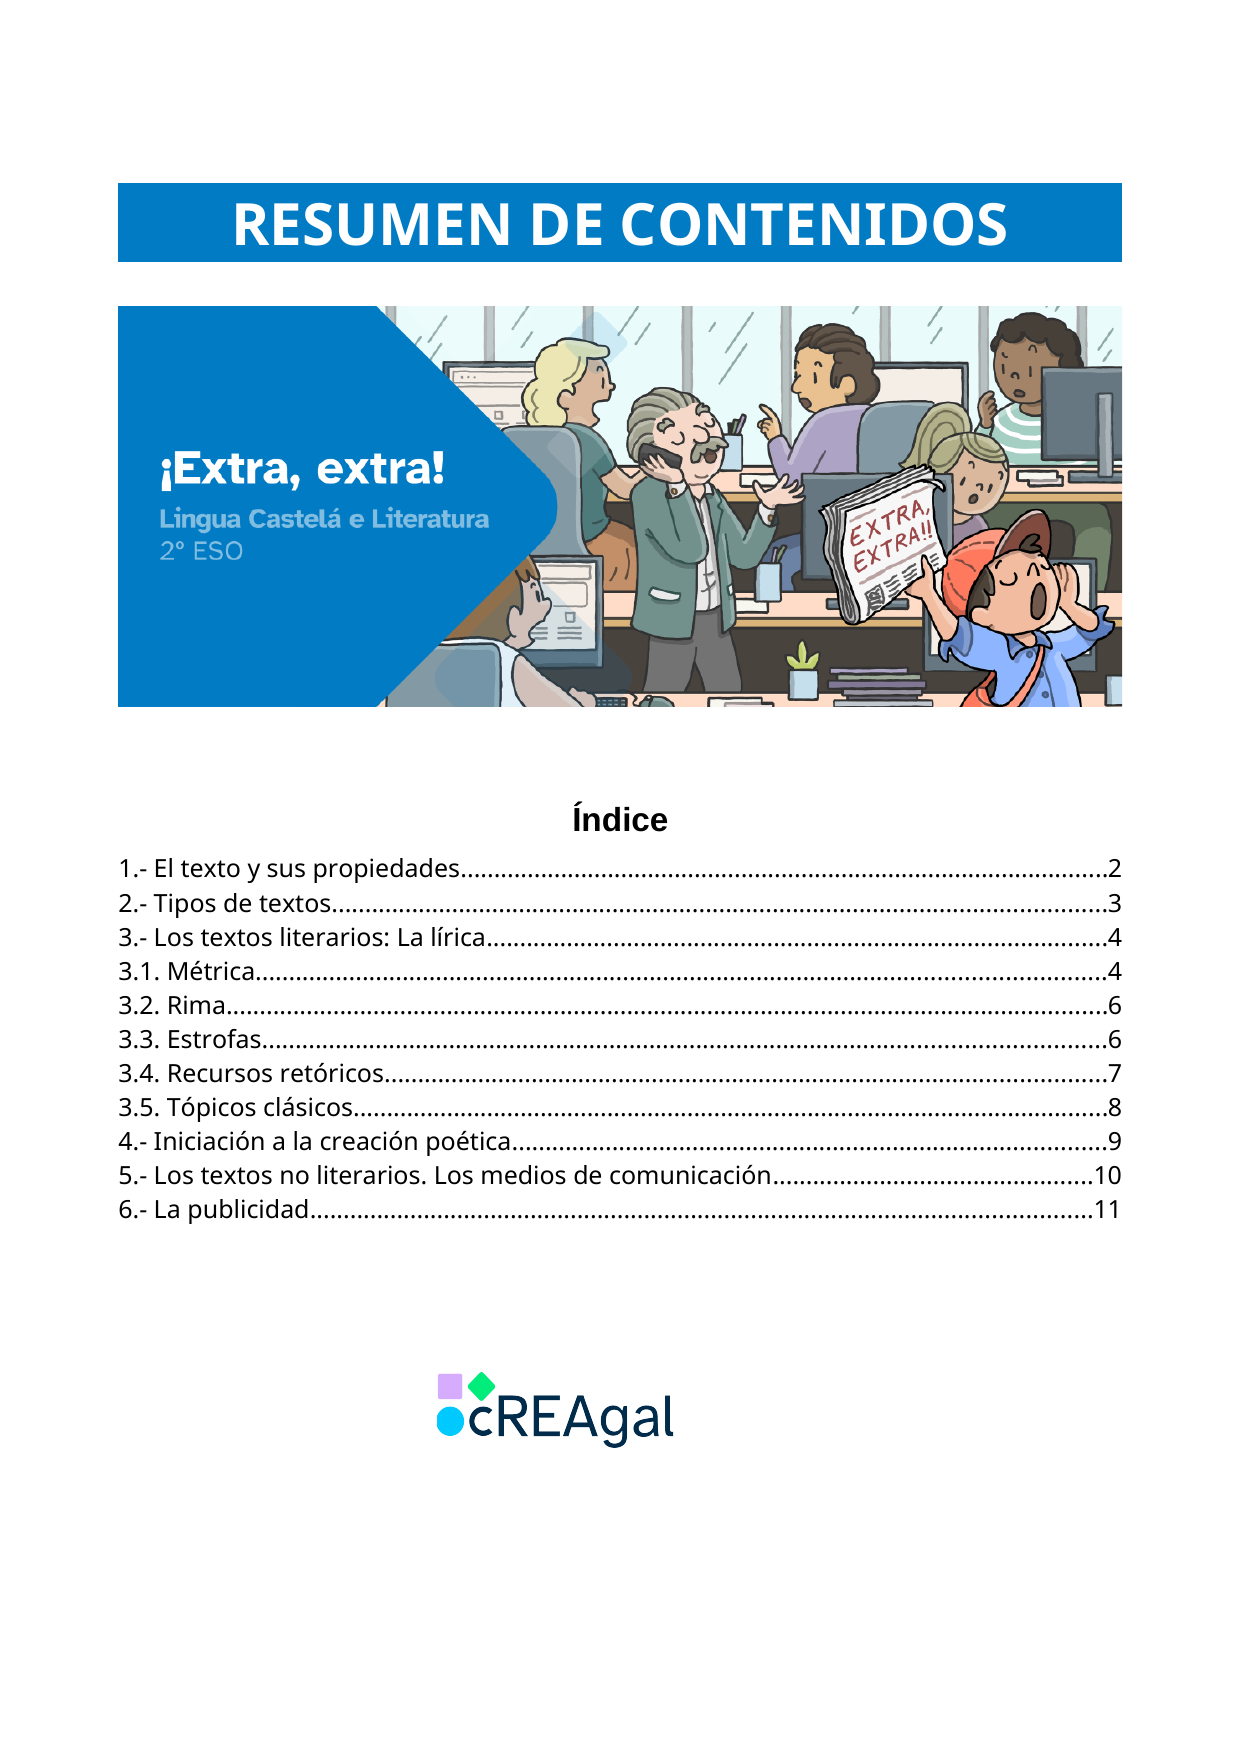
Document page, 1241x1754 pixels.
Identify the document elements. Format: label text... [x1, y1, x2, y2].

text 3.1. Métrica 4 [118, 953, 1122, 987]
text RESUMEN DE CONTENIDOS [118, 183, 1122, 262]
text 3.4. Recursos retóricos 7 [118, 1056, 1122, 1089]
text 3.2. Rima 6 [118, 987, 1122, 1021]
picture [118, 306, 1123, 707]
text 3.3. Estrofas 6 [118, 1021, 1122, 1056]
picture [437, 1372, 674, 1448]
text 1.- El texto y sus propiedades 2 [118, 851, 1122, 885]
text 4.- Iniciación a la creación poética 9 [118, 1124, 1122, 1158]
text 3.5. Tópicos clásicos 8 [118, 1089, 1122, 1124]
subtitle Índice [118, 800, 1122, 839]
text 6.- La publicidad 11 [118, 1192, 1122, 1226]
text 3.- Los textos literarios: La lírica 4 [118, 919, 1122, 953]
text 5.- Los textos no literarios. Los medios de comunicación 10 [118, 1158, 1122, 1192]
text 2.- Tipos de textos 3 [118, 885, 1122, 919]
